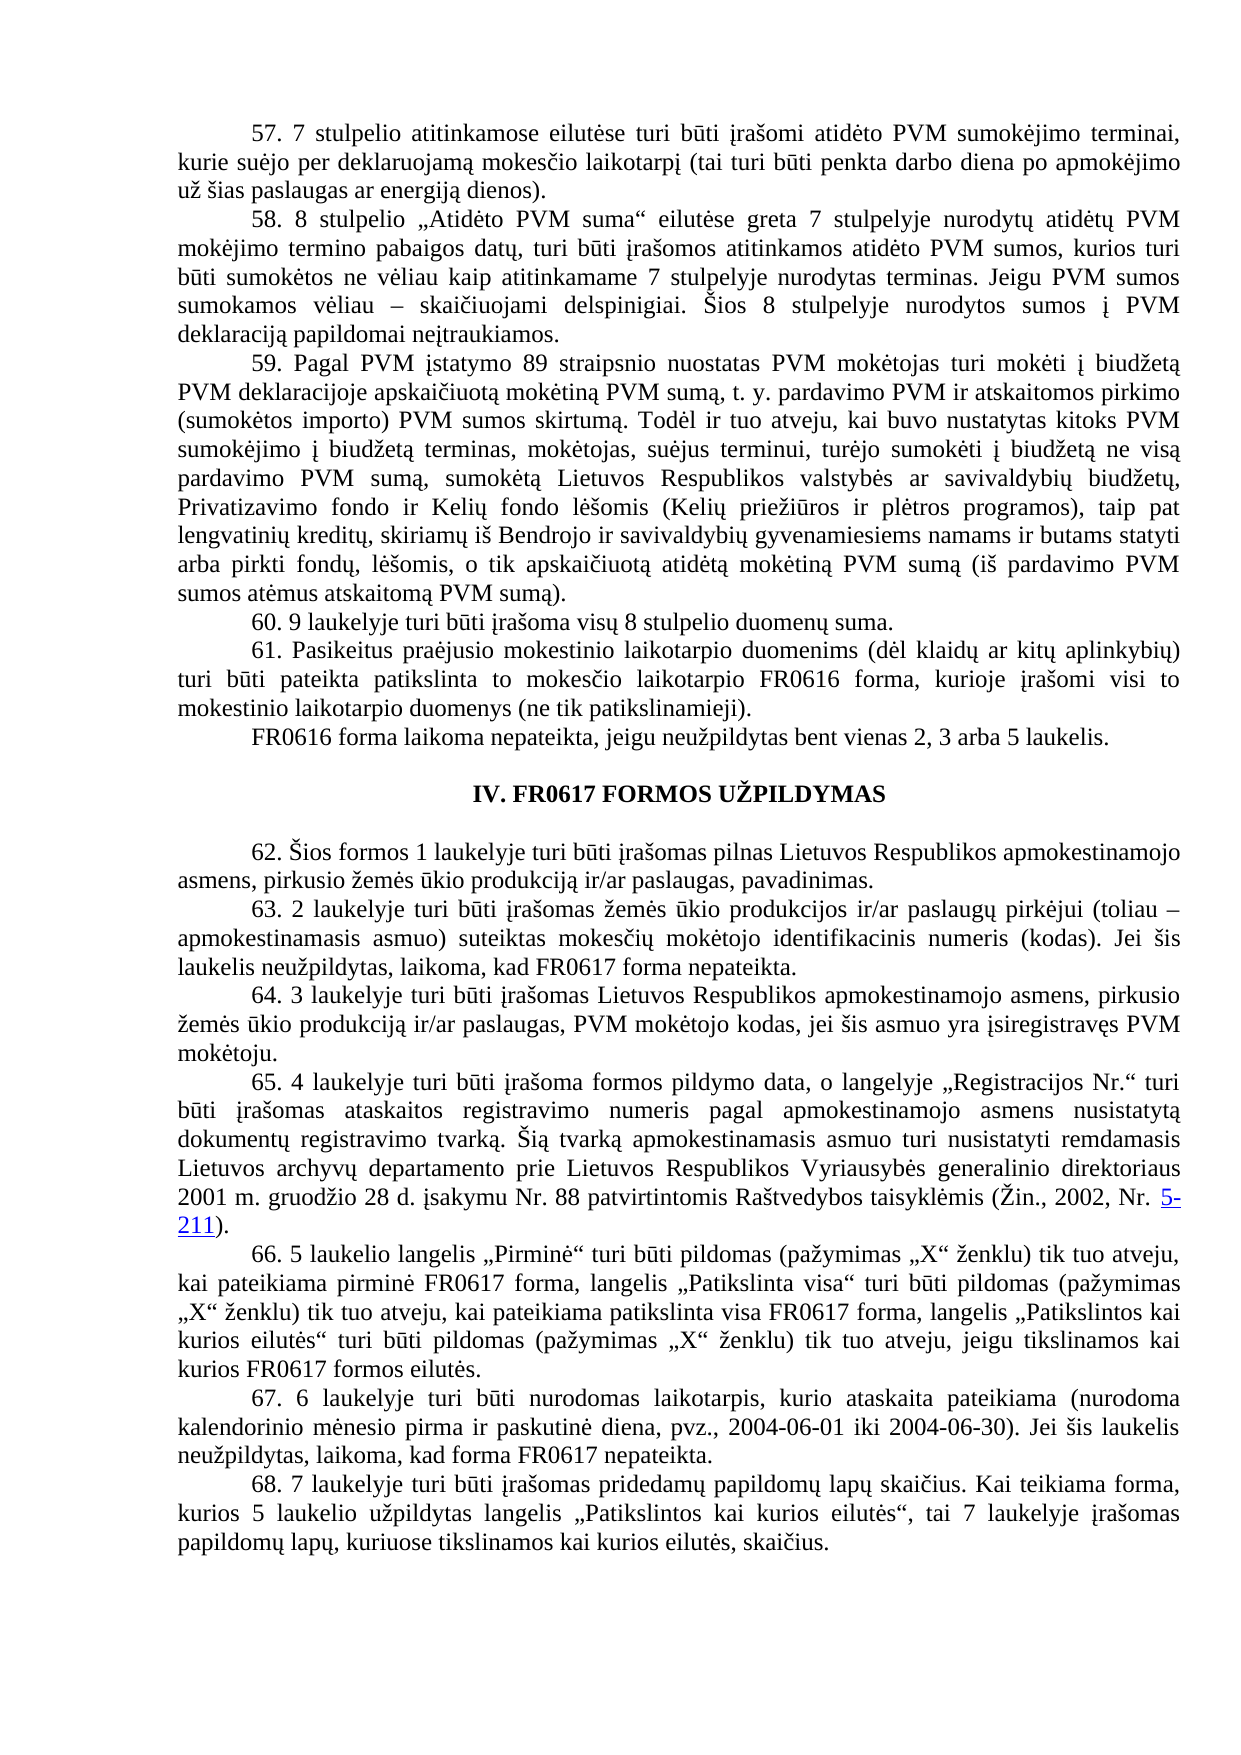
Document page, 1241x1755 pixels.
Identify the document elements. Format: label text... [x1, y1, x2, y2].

text FR0616 forma laikoma nepateikta, jeigu neužpildytas bent vienas 2, 3 arba 5 laukelis. [177, 722, 1181, 751]
text 67. 6 laukelyje turi būti nurodomas laikotarpis, kurio ataskaita pateikiama (nurodoma kalendorinio mėnesio pirma ir paskutinė diena, pvz., 2004-06-01 iki 2004-06-30). Jei šis laukelis neužpildytas, laikoma, kad forma FR0617 nepateikta. [177, 1383, 1181, 1469]
text 68. 7 laukelyje turi būti įrašomas pridedamų papildomų lapų skaičius. Kai teikiama forma, kurios 5 laukelio užpildytas langelis „Patikslintos kai kurios eilutės“, tai 7 laukelyje įrašomas papildomų lapų, kuriuose tikslinamos kai kurios eilutės, skaičius. [177, 1469, 1181, 1556]
text 65. 4 laukelyje turi būti įrašoma formos pildymo data, o langelyje „Registracijos Nr.“ turi būti įrašomas ataskaitos registravimo numeris pagal apmokestinamojo asmens nusistatytą dokumentų registravimo tvarką. Šią tvarką apmokestinamasis asmuo turi nusistatyti remdamasis Lietuvos archyvų departamento prie Lietuvos Respublikos Vyriausybės generalinio direktoriaus 2001 m. gruodžio 28 d. įsakymu Nr. 88 patvirtintomis Raštvedybos taisyklėmis (Žin., 2002, Nr. 5-211). [177, 1067, 1181, 1239]
text 57. 7 stulpelio atitinkamose eilutėse turi būti įrašomi atidėto PVM sumokėjimo terminai, kurie suėjo per deklaruojamą mokesčio laikotarpį (tai turi būti penkta darbo diena po apmokėjimo už šias paslaugas ar energiją dienos). [177, 118, 1181, 204]
text 59. Pagal PVM įstatymo 89 straipsnio nuostatas PVM mokėtojas turi mokėti į biudžetą PVM deklaracijoje apskaičiuotą mokėtiną PVM sumą, t. y. pardavimo PVM ir atskaitomos pirkimo (sumokėtos importo) PVM sumos skirtumą. Todėl ir tuo atveju, kai buvo nustatytas kitoks PVM sumokėjimo į biudžetą terminas, mokėtojas, suėjus terminui, turėjo sumokėti į biudžetą ne visą pardavimo PVM sumą, sumokėtą Lietuvos Respublikos valstybės ar savivaldybių biudžetų, Privatizavimo fondo ir Kelių fondo lėšomis (Kelių priežiūros ir plėtros programos), taip pat lengvatinių kreditų, skiriamų iš Bendrojo ir savivaldybių gyvenamiesiems namams ir butams statyti arba pirkti fondų, lėšomis, o tik apskaičiuotą atidėtą mokėtiną PVM sumą (iš pardavimo PVM sumos atėmus atskaitomą PVM sumą). [177, 348, 1181, 607]
text 58. 8 stulpelio „Atidėto PVM suma“ eilutėse greta 7 stulpelyje nurodytų atidėtų PVM mokėjimo termino pabaigos datų, turi būti įrašomos atitinkamos atidėto PVM sumos, kurios turi būti sumokėtos ne vėliau kaip atitinkamame 7 stulpelyje nurodytas terminas. Jeigu PVM sumos sumokamos vėliau – skaičiuojami delspinigiai. Šios 8 stulpelyje nurodytos sumos į PVM deklaraciją papildomai neįtraukiamos. [177, 204, 1181, 348]
text 62. Šios formos 1 laukelyje turi būti įrašomas pilnas Lietuvos Respublikos apmokestinamojo asmens, pirkusio žemės ūkio produkciją ir/ar paslaugas, pavadinimas. [177, 837, 1181, 894]
text 63. 2 laukelyje turi būti įrašomas žemės ūkio produkcijos ir/ar paslaugų pirkėjui (toliau – apmokestinamasis asmuo) suteiktas mokesčių mokėtojo identifikacinis numeris (kodas). Jei šis laukelis neužpildytas, laikoma, kad FR0617 forma nepateikta. [177, 894, 1181, 981]
text 60. 9 laukelyje turi būti įrašoma visų 8 stulpelio duomenų suma. [177, 607, 1181, 636]
text 64. 3 laukelyje turi būti įrašomas Lietuvos Respublikos apmokestinamojo asmens, pirkusio žemės ūkio produkciją ir/ar paslaugas, PVM mokėtojo kodas, jei šis asmuo yra įsiregistravęs PVM mokėtoju. [177, 981, 1181, 1067]
text IV. FR0617 FORMOS UŽPILDYMAS [177, 779, 1181, 808]
text 66. 5 laukelio langelis „Pirminė“ turi būti pildomas (pažymimas „X“ ženklu) tik tuo atveju, kai pateikiama pirminė FR0617 forma, langelis „Patikslinta visa“ turi būti pildomas (pažymimas „X“ ženklu) tik tuo atveju, kai pateikiama patikslinta visa FR0617 forma, langelis „Patikslintos kai kurios eilutės“ turi būti pildomas (pažymimas „X“ ženklu) tik tuo atveju, jeigu tikslinamos kai kurios FR0617 formos eilutės. [177, 1239, 1181, 1383]
text 61. Pasikeitus praėjusio mokestinio laikotarpio duomenims (dėl klaidų ar kitų aplinkybių) turi būti pateikta patikslinta to mokesčio laikotarpio FR0616 forma, kurioje įrašomi visi to mokestinio laikotarpio duomenys (ne tik patikslinamieji). [177, 636, 1181, 722]
